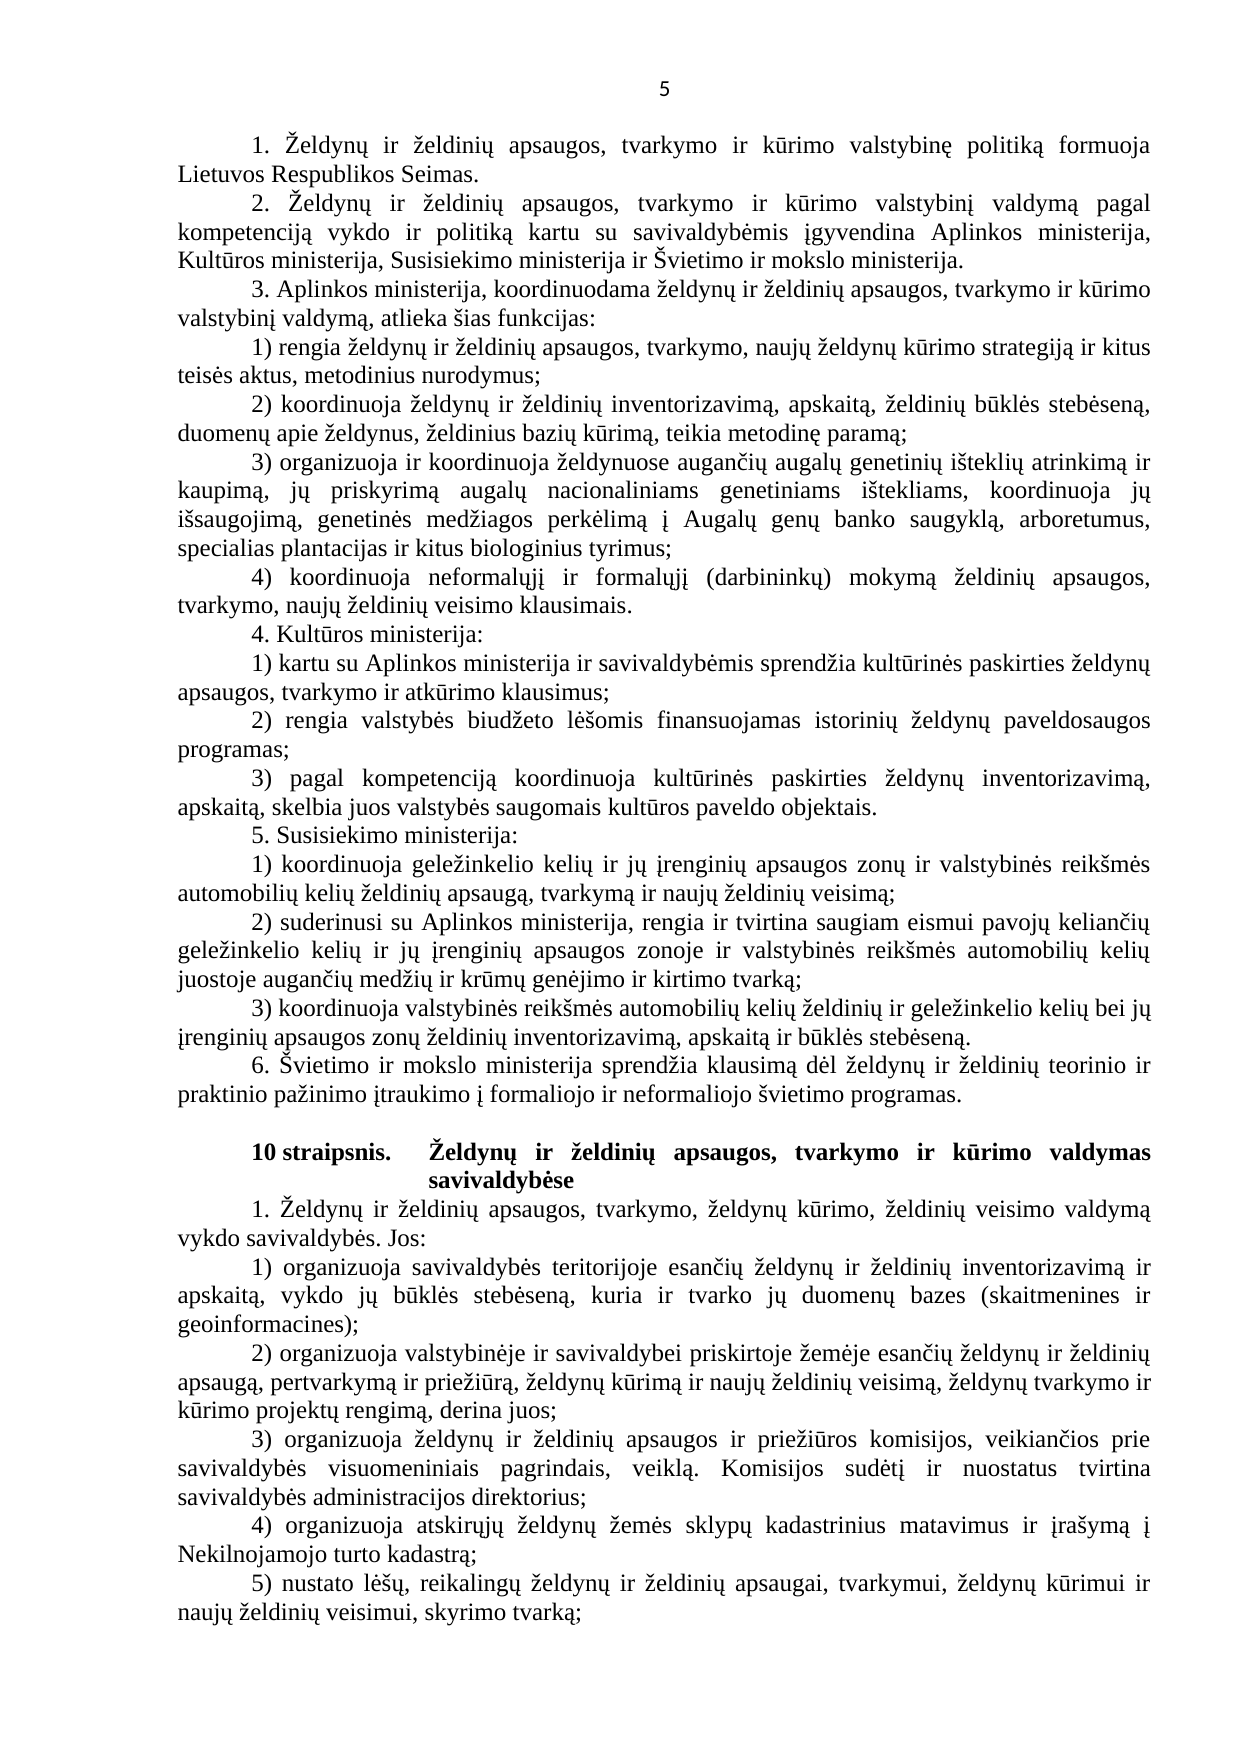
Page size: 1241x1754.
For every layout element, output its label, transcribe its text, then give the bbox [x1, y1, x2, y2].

text 2) rengia valstybės biudžeto lėšomis finansuojamas istorinių želdynų paveldosaugos programas; [177, 706, 1152, 763]
text 4. Kultūros ministerija: [177, 619, 1152, 648]
text 3) koordinuoja valstybinės reikšmės automobilių kelių želdinių ir geležinkelio kelių bei jų įrenginių apsaugos zonų želdinių inventorizavimą, apskaitą ir būklės stebėseną. [177, 993, 1152, 1051]
text 3) organizuoja želdynų ir želdinių apsaugos ir priežiūros komisijos, veikiančios prie savivaldybės visuomeniniais pagrindais, veiklą. Komisijos sudėtį ir nuostatus tvirtina savivaldybės administracijos direktorius; [177, 1424, 1152, 1511]
text 1) koordinuoja geležinkelio kelių ir jų įrenginių apsaugos zonų ir valstybinės reikšmės automobilių kelių želdinių apsaugą, tvarkymą ir naujų želdinių veisimą; [177, 849, 1152, 907]
text 2) koordinuoja želdynų ir želdinių inventorizavimą, apskaitą, želdinių būklės stebėseną, duomenų apie želdynus, želdinius bazių kūrimą, teikia metodinę paramą; [177, 389, 1152, 447]
text 10 straipsnis. Želdynų ir želdinių apsaugos, tvarkymo ir kūrimo valdymas savivaldybėse [251, 1137, 1152, 1194]
text 3. Aplinkos ministerija, koordinuodama želdynų ir želdinių apsaugos, tvarkymo ir kūrimo valstybinį valdymą, atlieka šias funkcijas: [177, 274, 1152, 332]
text 1) kartu su Aplinkos ministerija ir savivaldybėmis sprendžia kultūrinės paskirties želdynų apsaugos, tvarkymo ir atkūrimo klausimus; [177, 648, 1152, 706]
text 1. Želdynų ir želdinių apsaugos, tvarkymo, želdynų kūrimo, želdinių veisimo valdymą vykdo savivaldybės. Jos: [177, 1194, 1152, 1252]
text 4) organizuoja atskirųjų želdynų žemės sklypų kadastrinius matavimus ir įrašymą į Nekilnojamojo turto kadastrą; [177, 1511, 1152, 1568]
text 6. Švietimo ir mokslo ministerija sprendžia klausimą dėl želdynų ir želdinių teorinio ir praktinio pažinimo įtraukimo į formaliojo ir neformaliojo švietimo programas. [177, 1051, 1152, 1108]
text 5. Susisiekimo ministerija: [177, 821, 1152, 849]
text 2) organizuoja valstybinėje ir savivaldybei priskirtoje žemėje esančių želdynų ir želdinių apsaugą, pertvarkymą ir priežiūrą, želdynų kūrimą ir naujų želdinių veisimą, želdynų tvarkymo ir kūrimo projektų rengimą, derina juos; [177, 1338, 1152, 1424]
text 1. Želdynų ir želdinių apsaugos, tvarkymo ir kūrimo valstybinę politiką formuoja Lietuvos Respublikos Seimas. [177, 131, 1152, 188]
text 4) koordinuoja neformalųjį ir formalųjį (darbininkų) mokymą želdinių apsaugos, tvarkymo, naujų želdinių veisimo klausimais. [177, 562, 1152, 619]
text 2) suderinusi su Aplinkos ministerija, rengia ir tvirtina saugiam eismui pavojų keliančių geležinkelio kelių ir jų įrenginių apsaugos zonoje ir valstybinės reikšmės automobilių kelių juostoje augančių medžių ir krūmų genėjimo ir kirtimo tvarką; [177, 907, 1152, 993]
text 1) rengia želdynų ir želdinių apsaugos, tvarkymo, naujų želdynų kūrimo strategiją ir kitus teisės aktus, metodinius nurodymus; [177, 332, 1152, 389]
text 5) nustato lėšų, reikalingų želdynų ir želdinių apsaugai, tvarkymui, želdynų kūrimui ir naujų želdinių veisimui, skyrimo tvarką; [177, 1568, 1152, 1626]
text 3) pagal kompetenciją koordinuoja kultūrinės paskirties želdynų inventorizavimą, apskaitą, skelbia juos valstybės saugomais kultūros paveldo objektais. [177, 763, 1152, 821]
text 2. Želdynų ir želdinių apsaugos, tvarkymo ir kūrimo valstybinį valdymą pagal kompetenciją vykdo ir politiką kartu su savivaldybėmis įgyvendina Aplinkos ministerija, Kultūros ministerija, Susisiekimo ministerija ir Švietimo ir mokslo ministerija. [177, 188, 1152, 274]
text 1) organizuoja savivaldybės teritorijoje esančių želdynų ir želdinių inventorizavimą ir apskaitą, vykdo jų būklės stebėseną, kuria ir tvarko jų duomenų bazes (skaitmenines ir geoinformacines); [177, 1252, 1152, 1338]
text 3) organizuoja ir koordinuoja želdynuose augančių augalų genetinių išteklių atrinkimą ir kaupimą, jų priskyrimą augalų nacionaliniams genetiniams ištekliams, koordinuoja jų išsaugojimą, genetinės medžiagos perkėlimą į Augalų genų banko saugyklą, arboretumus, specialias plantacijas ir kitus biologinius tyrimus; [177, 447, 1152, 562]
